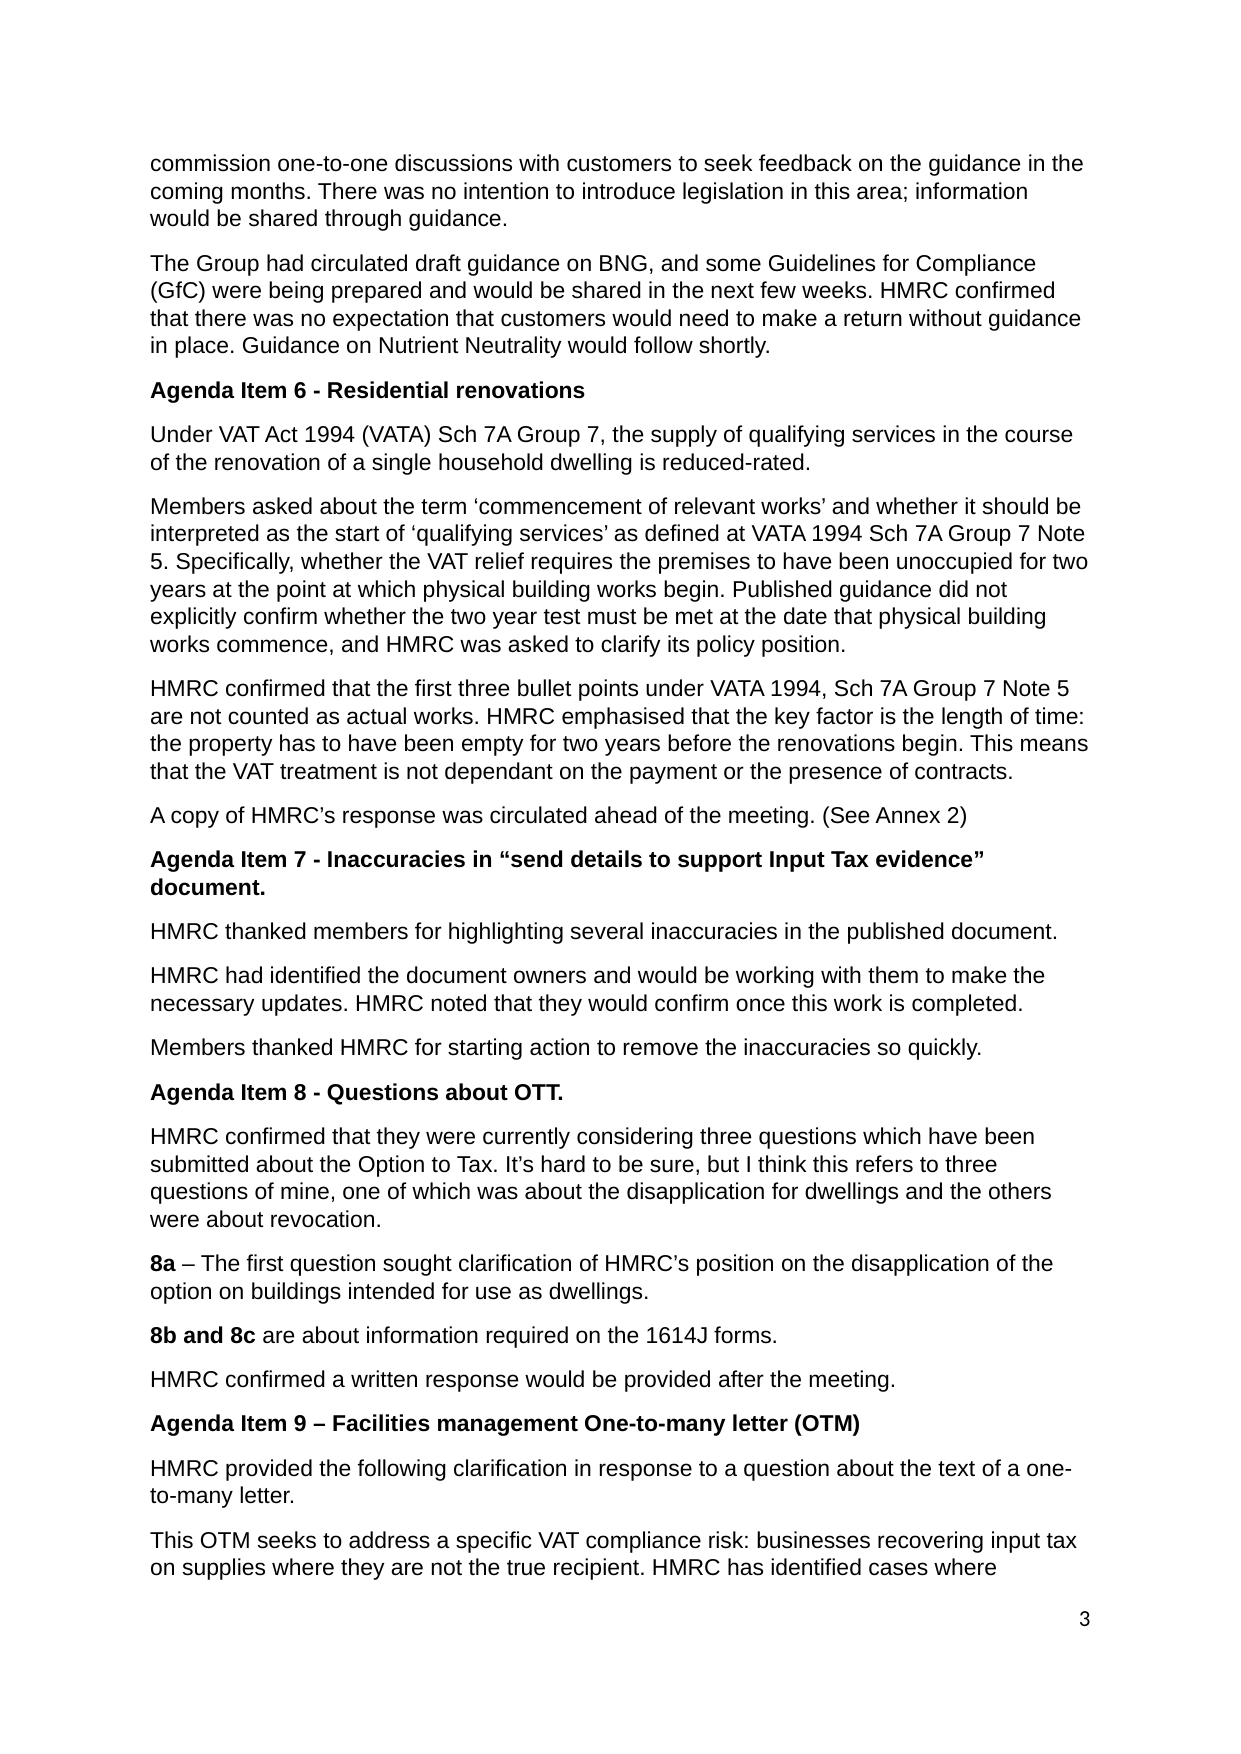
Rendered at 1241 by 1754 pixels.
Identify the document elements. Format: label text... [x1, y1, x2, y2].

text A copy of HMRC’s response was circulated ahead of the meeting. (See Annex 2) [150, 802, 1090, 828]
text This OTM seeks to address a specific VAT compliance risk: businesses recovering input tax on supplies where they are not the true recipient. HMRC has identified cases where [150, 1527, 1090, 1581]
text Agenda Item 7 - Inaccuracies in “send details to support Input Tax evidence” document. [150, 846, 1090, 900]
text Members thanked HMRC for starting action to remove the inaccuracies so quickly. [150, 1034, 1090, 1061]
text HMRC confirmed a written response would be provided after the meeting. [150, 1366, 1090, 1392]
text 8a – The first question sought clarification of HMRC’s position on the disapplication of the option on buildings intended for use as dwellings. [150, 1250, 1090, 1304]
text Agenda Item 9 – Facilities management One-to-many letter (OTM) [150, 1410, 1090, 1437]
text Agenda Item 6 - Residential renovations [150, 377, 1090, 403]
text commission one-to-one discussions with customers to seek feedback on the guidance in the coming months. There was no intention to introduce legislation in this area; information would be shared through guidance. [150, 150, 1090, 232]
text HMRC thanked members for highlighting several inaccuracies in the published document. [150, 918, 1090, 944]
text HMRC confirmed that the first three bullet points under VATA 1994, Sch 7A Group 7 Note 5 are not counted as actual works. HMRC emphasised that the key factor is the length of time: the property has to have been empty for two years before the renovations begin. This means that the VAT treatment is not dependant on the payment or the presence of contracts. [150, 675, 1090, 784]
text 8b and 8c are about information required on the 1614J forms. [150, 1322, 1090, 1348]
text The Group had circulated draft guidance on BNG, and some Guidelines for Compliance (GfC) were being prepared and would be shared in the next few weeks. HMRC confirmed that there was no expectation that customers would need to make a return without guidance in place. Guidance on Nutrient Neutrality would follow shortly. [150, 249, 1090, 359]
text HMRC provided the following clarification in response to a question about the text of a one-to-many letter. [150, 1455, 1090, 1509]
text HMRC had identified the document owners and would be working with them to make the necessary updates. HMRC noted that they would confirm once this work is completed. [150, 962, 1090, 1016]
text Under VAT Act 1994 (VATA) Sch 7A Group 7, the supply of qualifying services in the course of the renovation of a single household dwelling is reduced-rated. [150, 421, 1090, 475]
text Agenda Item 8 - Questions about OTT. [150, 1079, 1090, 1105]
text Members asked about the term ‘commencement of relevant works’ and whether it should be interpreted as the start of ‘qualifying services’ as defined at VATA 1994 Sch 7A Group 7 Note 5. Specifically, whether the VAT relief requires the premises to have been unoccupied for two years at the point at which physical building works begin. Published guidance did not explicitly confirm whether the two year test must be met at the date that physical building works commence, and HMRC was asked to clarify its policy position. [150, 493, 1090, 657]
text HMRC confirmed that they were currently considering three questions which have been submitted about the Option to Tax. It’s hard to be sure, but I think this refers to three questions of mine, one of which was about the disapplication for dwellings and the others were about revocation. [150, 1123, 1090, 1232]
